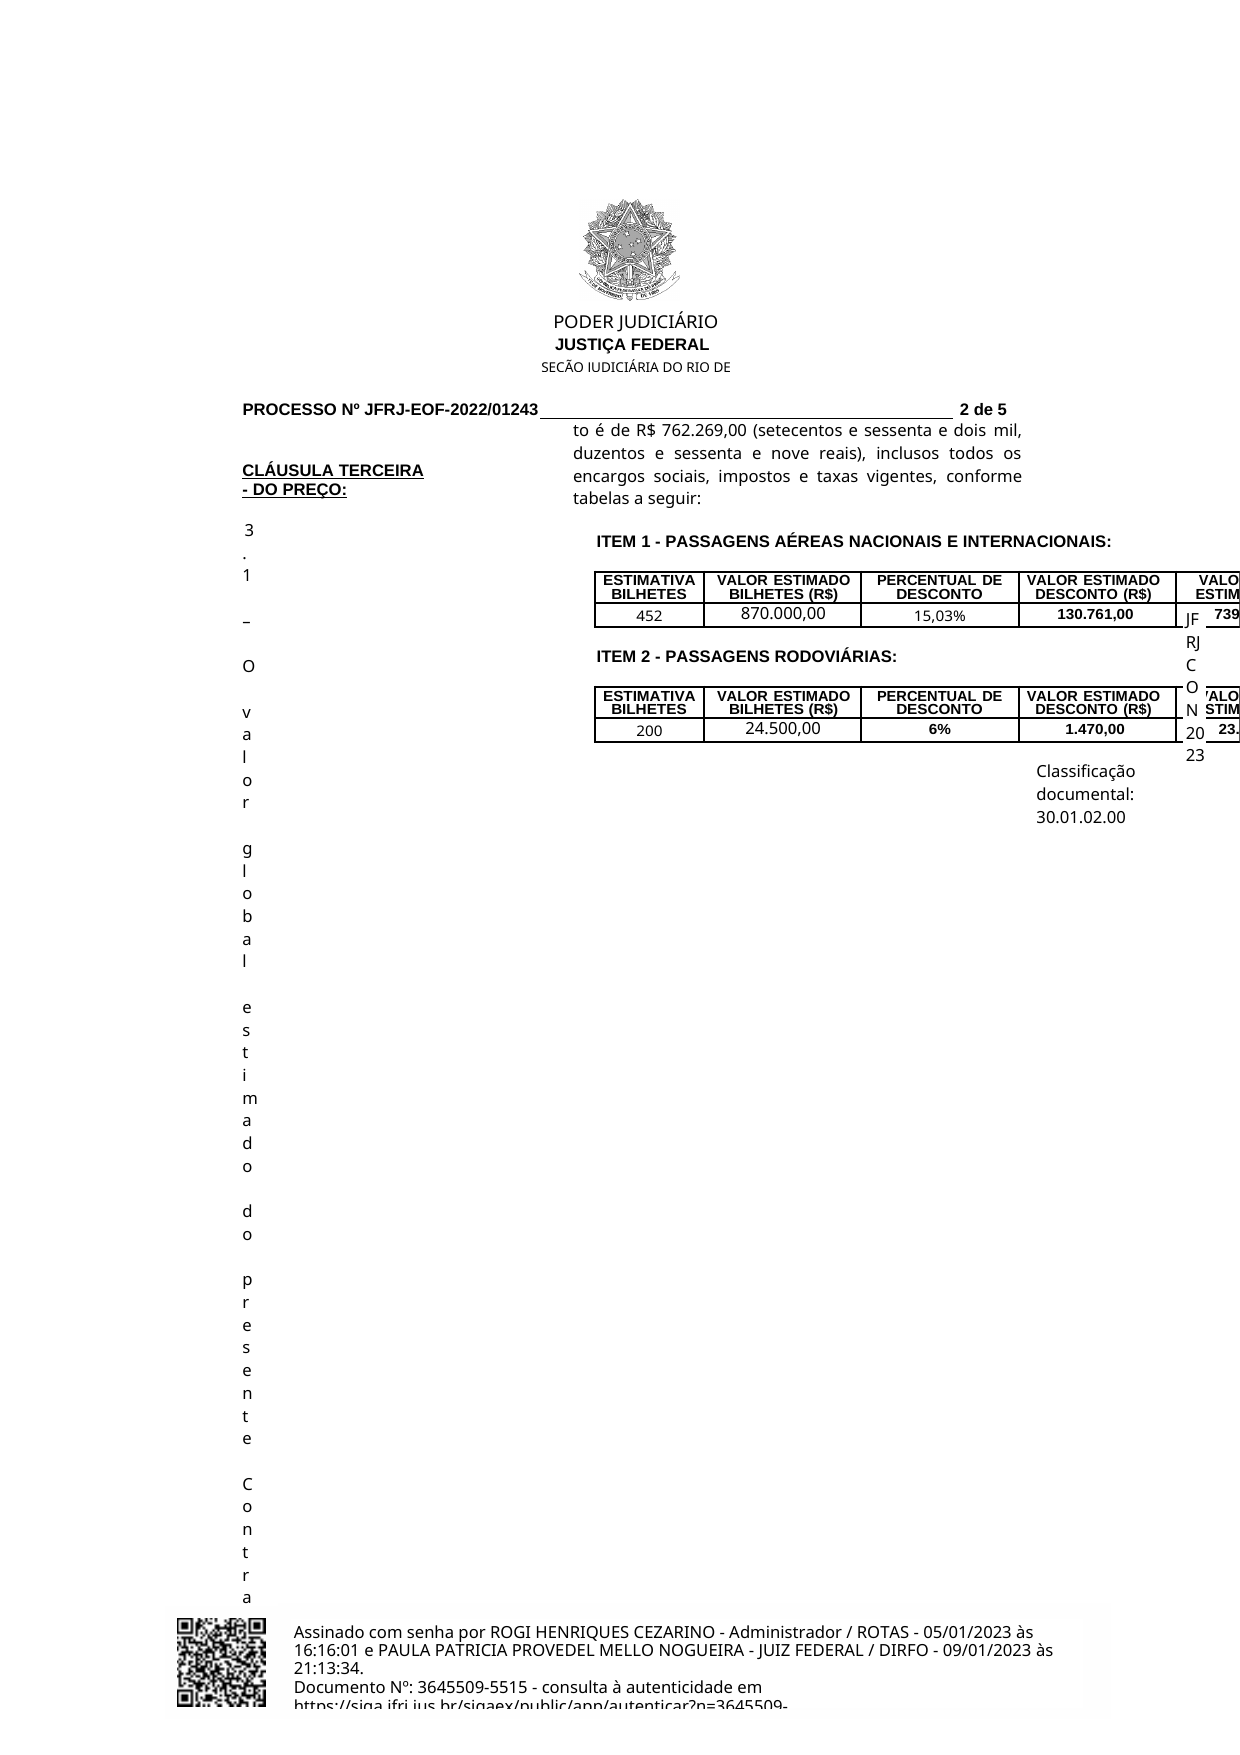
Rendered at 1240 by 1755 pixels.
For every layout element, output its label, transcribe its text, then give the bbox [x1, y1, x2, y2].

subtitle ITEM 1 - PASSAGENS AÉREAS NACIONAIS E INTERNACIONAIS: [596, 532, 1227, 551]
table_header ESTIMATIVA BILHETES [596, 573, 703, 602]
table_cell 452 [596, 604, 703, 626]
table_cell 24.500,00 [705, 719, 860, 741]
table_header VALOR ESTIMADO DESCONTO (R$) [1020, 688, 1175, 717]
table_header VALOR TOTAL ESTIMADO (R$) [1206, 688, 1239, 717]
table_header PERCENTUAL DE DESCONTO [862, 688, 1018, 717]
table_cell 6% [862, 719, 1018, 741]
text ITEM 2 - PASSAGENS RODOVIÁRIAS: [596, 606, 1206, 770]
table_header VALOR ESTIMADO BILHETES (R$) [705, 688, 860, 717]
subtitle - DO PREÇO: [242, 479, 424, 499]
table_cell 23.030,00 [1206, 719, 1239, 741]
table_cell 870.000,00 [705, 604, 860, 626]
table_cell 15,03% [862, 604, 1018, 626]
table_header VALOR ESTIMADO DESCONTO (R$) [1020, 573, 1175, 602]
text Classificação documental: 30.01.02.00 [1036, 760, 1227, 828]
table_header VALOR ESTIMADO BILHETES (R$) [705, 573, 860, 602]
text 3.1 – O valor global estimado do presente Contrato é de R$ 762.269,00 (setecentos e sessenta e dois mil, duzentos e sessenta e nove reais), inclusos todos os encargos sociais, impostos e taxas vigentes, conforme tabelas a seguir: [573, 419, 1022, 509]
table_header ESTIMATIVA BILHETES [596, 688, 703, 717]
table_cell 200 [596, 719, 703, 741]
table_cell 739.239,00 [1177, 604, 1239, 626]
table_cell 130.761,00 [1020, 604, 1175, 626]
text JFRJCON202300004 [1186, 608, 1206, 770]
table_header VALOR TOTAL ESTIMADO (R$) [1177, 573, 1239, 602]
subtitle CLÁUSULA TERCEIRA [242, 461, 424, 478]
table_cell 1.470,00 [1020, 719, 1175, 741]
table_header PERCENTUAL DE DESCONTO [862, 573, 1018, 602]
